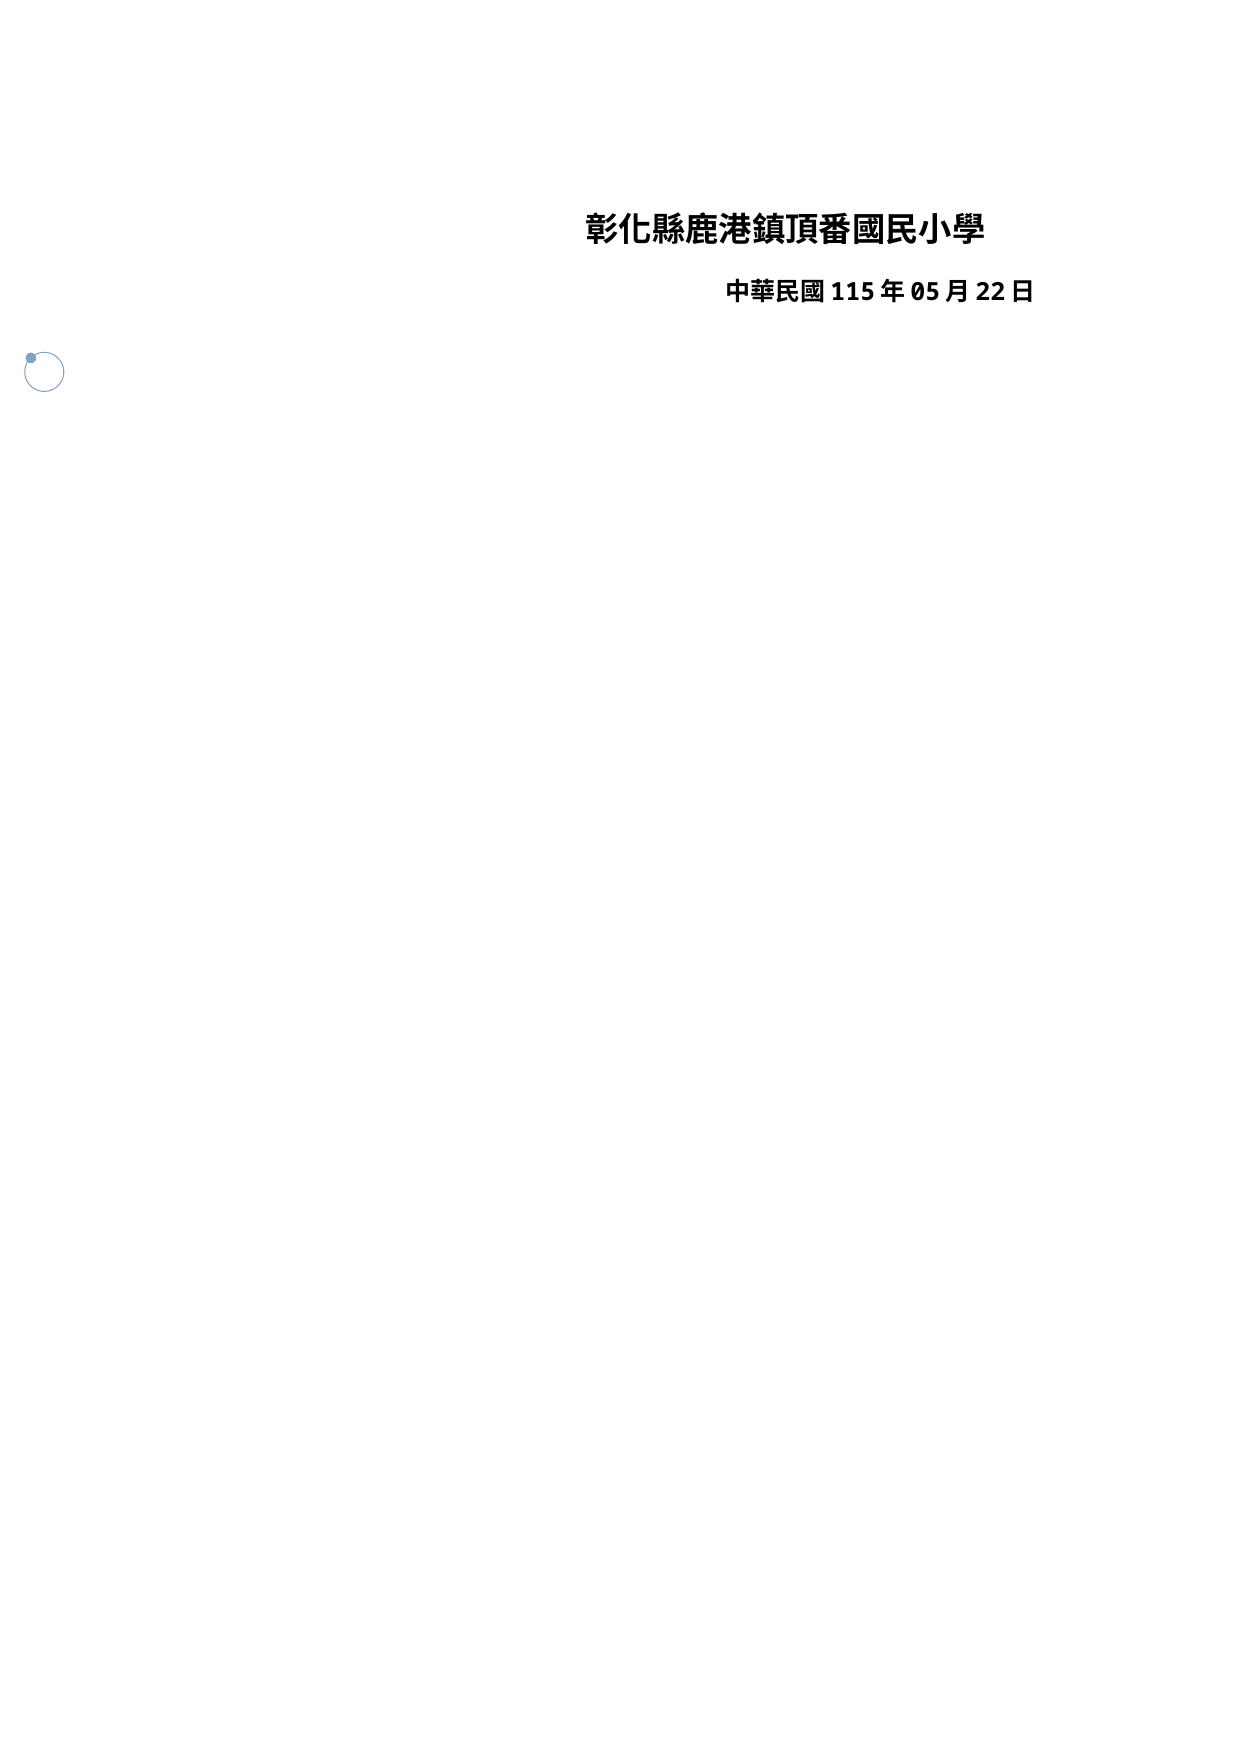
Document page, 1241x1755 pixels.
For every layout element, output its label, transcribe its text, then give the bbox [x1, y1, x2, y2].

text 彰化縣鹿港鎮頂番國民小學 [89, 185, 1035, 248]
text 中華民國115年05月22日 [89, 248, 1035, 310]
